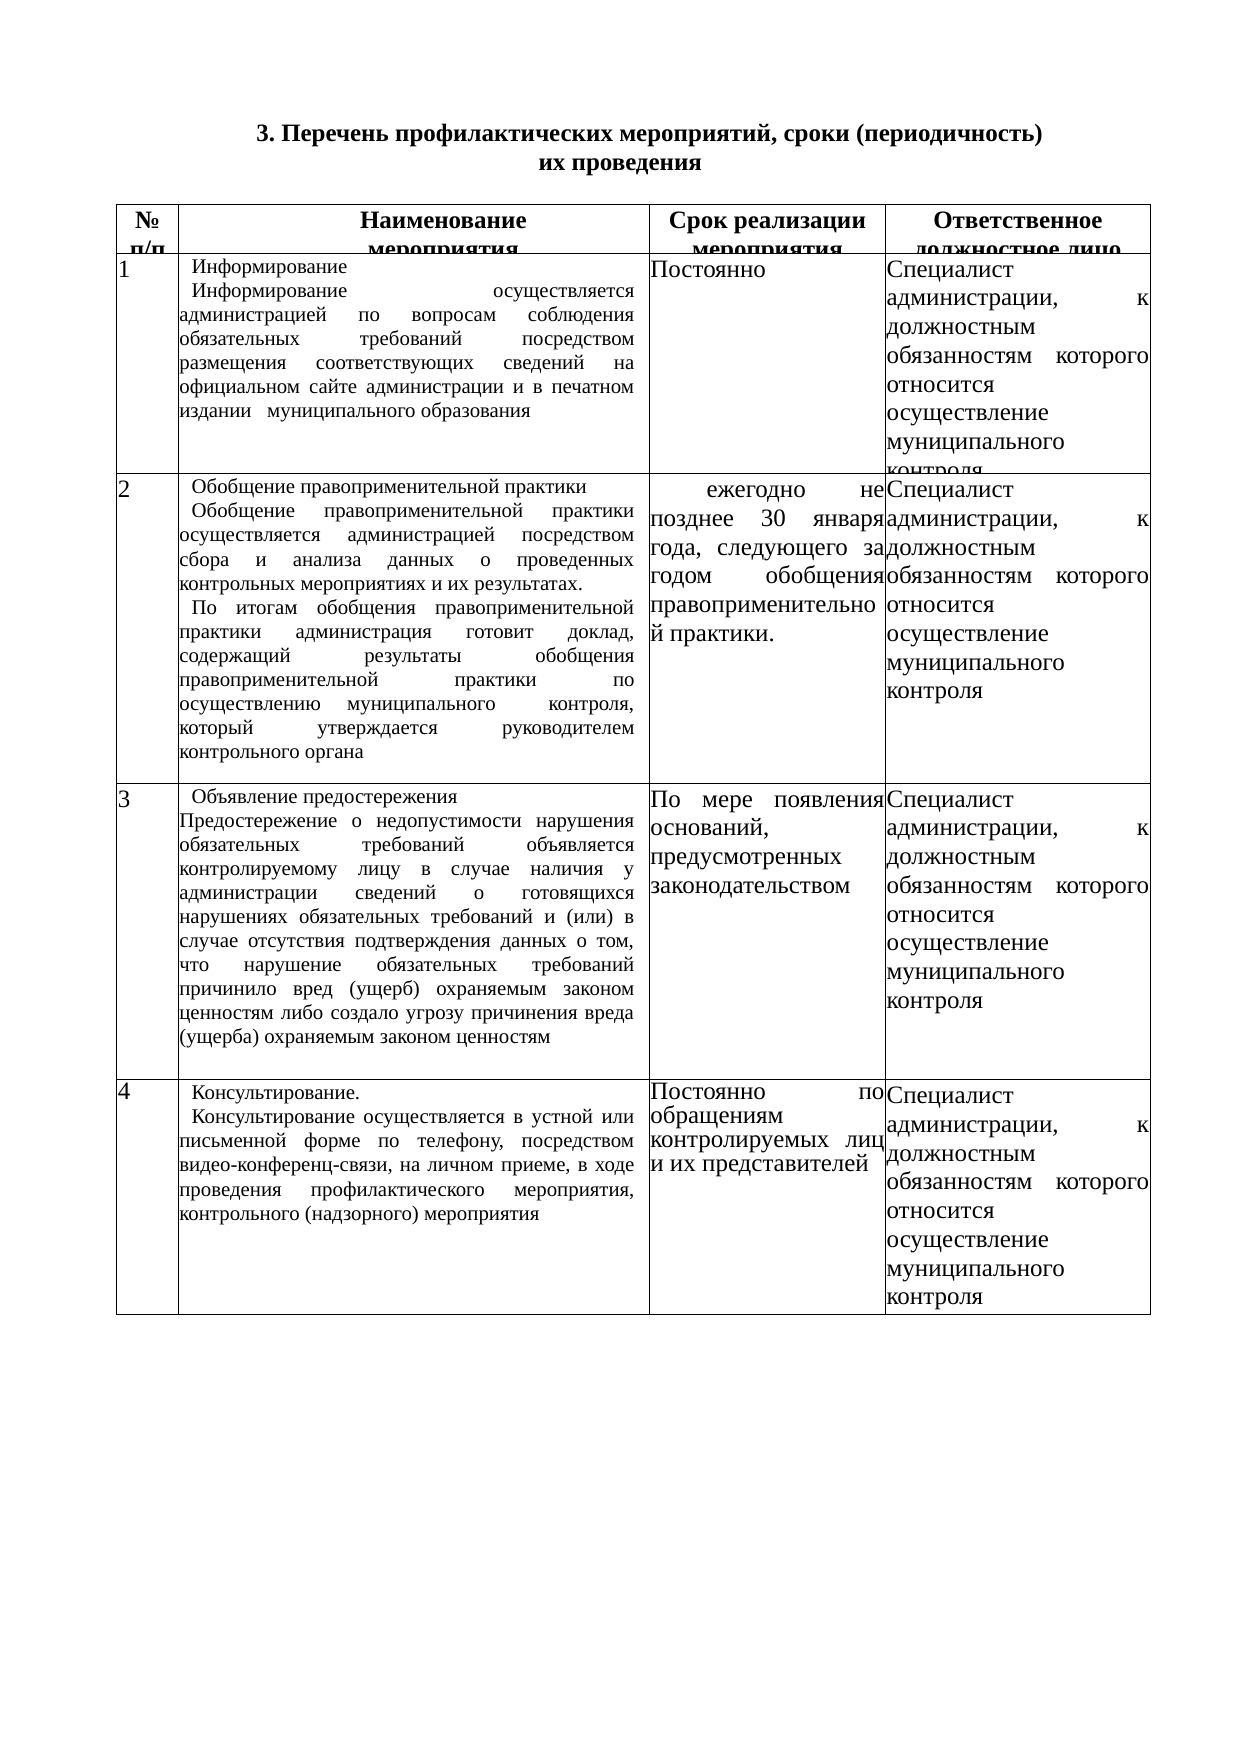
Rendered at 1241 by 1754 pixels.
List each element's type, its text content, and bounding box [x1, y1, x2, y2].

table_cell Специалист администрации, к должностным обязанностям которого относится осуществление муниципального контроля [886, 1080, 1150, 1314]
table_cell Обобщение правоприменительной практики Обобщение правоприменительной практики осуществляется администрацией посредством сбора и анализа данных о проведенных контрольных мероприятиях и их результатах. По итогам обобщения правоприменительной практики администрация готовит доклад, содержащий результаты обобщения правоприменительной практики по осуществлению муниципального контроля, который утверждается руководителем контрольного органа [179, 474, 649, 783]
table_cell Специалист администрации, к должностным обязанностям которого относится осуществление муниципального контроля [886, 254, 1150, 473]
table_header Срок реализации мероприятия [650, 205, 885, 253]
table_cell Объявление предостережения Предостережение о недопустимости нарушения обязательных требований объявляется контролируемому лицу в случае наличия у администрации сведений о готовящихся нарушениях обязательных требований и (или) в случае отсутствия подтверждения данных о том, что нарушение обязательных требований причинило вред (ущерб) охраняемым законом ценностям либо создало угрозу причинения вреда (ущерба) охраняемым законом ценностям [179, 784, 649, 1079]
table_cell Постоянно [650, 254, 885, 473]
table_cell Специалист администрации, к должностным обязанностям которого относится осуществление муниципального контроля [886, 474, 1150, 783]
table_cell Специалист администрации, к должностным обязанностям которого относится осуществление муниципального контроля [886, 784, 1150, 1079]
table_header Наименование мероприятия [179, 205, 649, 253]
table_header № п/п [117, 205, 178, 253]
table_cell ежегодно не позднее 30 января года, следующего за годом обобщения правоприменительной практики. [650, 474, 885, 783]
table_cell По мере появления оснований, предусмотренных законодательством [650, 784, 885, 1079]
table_header Ответственное должностное лицо [886, 205, 1150, 253]
table_cell 1 [117, 254, 178, 473]
table_cell Информирование Информирование осуществляется администрацией по вопросам соблюдения обязательных требований посредством размещения соответствующих сведений на официальном сайте администрации и в печатном издании муниципального образования [179, 254, 649, 473]
table_cell 4 [117, 1080, 178, 1314]
table_cell Постоянно по обращениям контролируемых лиц и их представителей [650, 1080, 885, 1314]
table_cell 2 [117, 474, 178, 783]
text 3. Перечень профилактических мероприятий, сроки (периодичность) их проведения [118, 118, 1122, 176]
table_cell 3 [117, 784, 178, 1079]
table_cell Консультирование. Консультирование осуществляется в устной или письменной форме по телефону, посредством видео-конференц-связи, на личном приеме, в ходе проведения профилактического мероприятия, контрольного (надзорного) мероприятия [179, 1080, 649, 1314]
